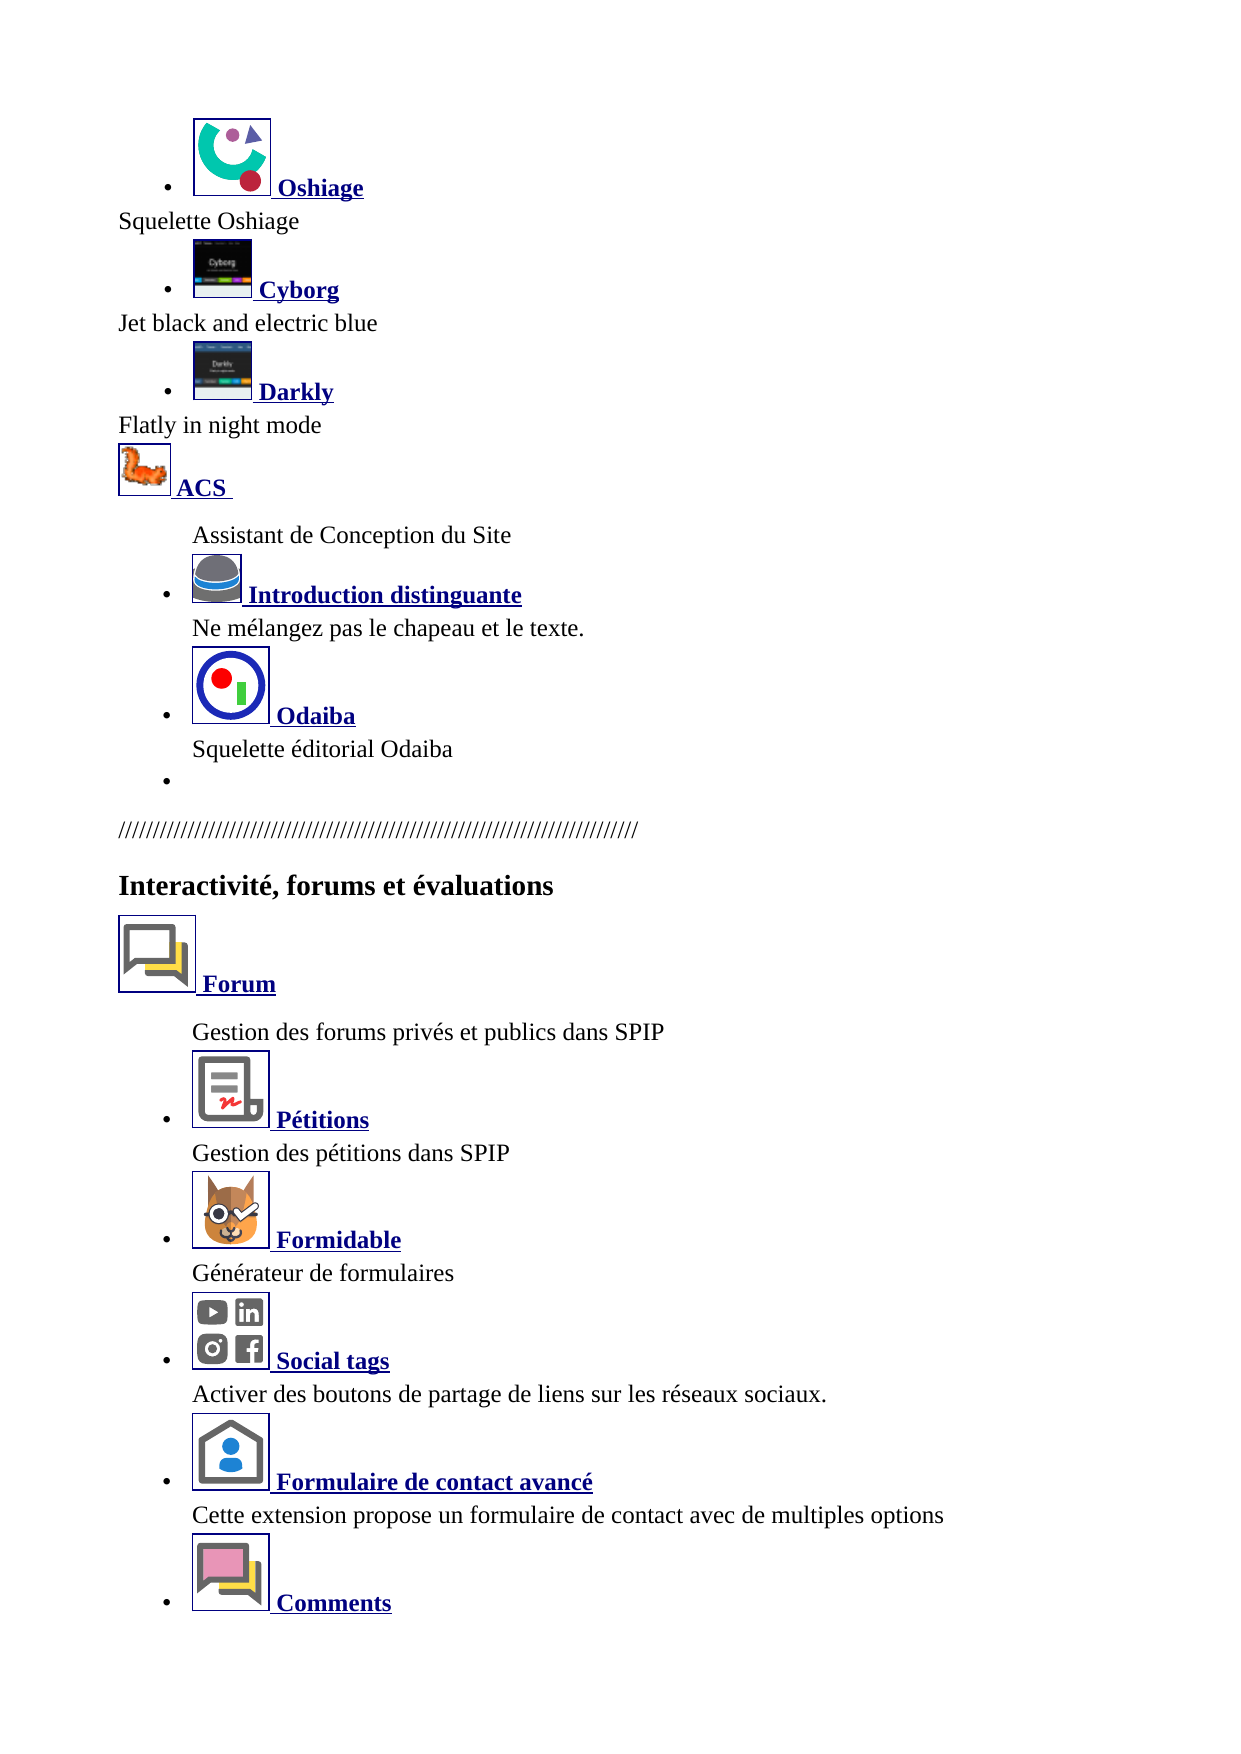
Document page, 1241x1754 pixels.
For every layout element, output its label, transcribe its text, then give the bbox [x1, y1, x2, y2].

picture [195, 343, 251, 399]
text Jet black and electric blue [118, 308, 1122, 337]
list Assistant de Conception du Site [162, 521, 1122, 549]
text Forum [118, 914, 1122, 998]
list Introduction distinguante [162, 553, 1122, 609]
list Gestion des pétitions dans SPIP [162, 1138, 1122, 1166]
list Darkly [164, 341, 1122, 406]
list Cette extension propose un formulaire de contact avec de multiples options [162, 1500, 1122, 1529]
text ACS [118, 443, 1122, 502]
list Générateur de formulaires [162, 1258, 1122, 1287]
list Formulaire de contact avancé [162, 1412, 1122, 1496]
text Flatly in night mode [118, 410, 1122, 439]
list Squelette éditorial Odaiba [162, 734, 1122, 763]
list Cyborg [164, 239, 1122, 304]
picture [195, 241, 251, 297]
list Ne mélangez pas le chapeau et le texte. [162, 613, 1122, 642]
text Squelette Oshiage [118, 206, 1122, 235]
list Comments [162, 1533, 1122, 1617]
list Odaiba [162, 646, 1122, 730]
list Pétitions [162, 1050, 1122, 1133]
subtitle Interactivité, forums et évaluations [118, 868, 1122, 902]
list Oshiage [164, 118, 1122, 202]
list Activer des boutons de partage de liens sur les réseaux sociaux. [162, 1379, 1122, 1408]
picture [120, 445, 170, 495]
list Gestion des forums privés et publics dans SPIP [162, 1017, 1122, 1046]
text /////////////////////////////////////////////////////////////////////////// [118, 815, 1122, 843]
list Formidable [162, 1171, 1122, 1254]
list Social tags [162, 1292, 1122, 1375]
